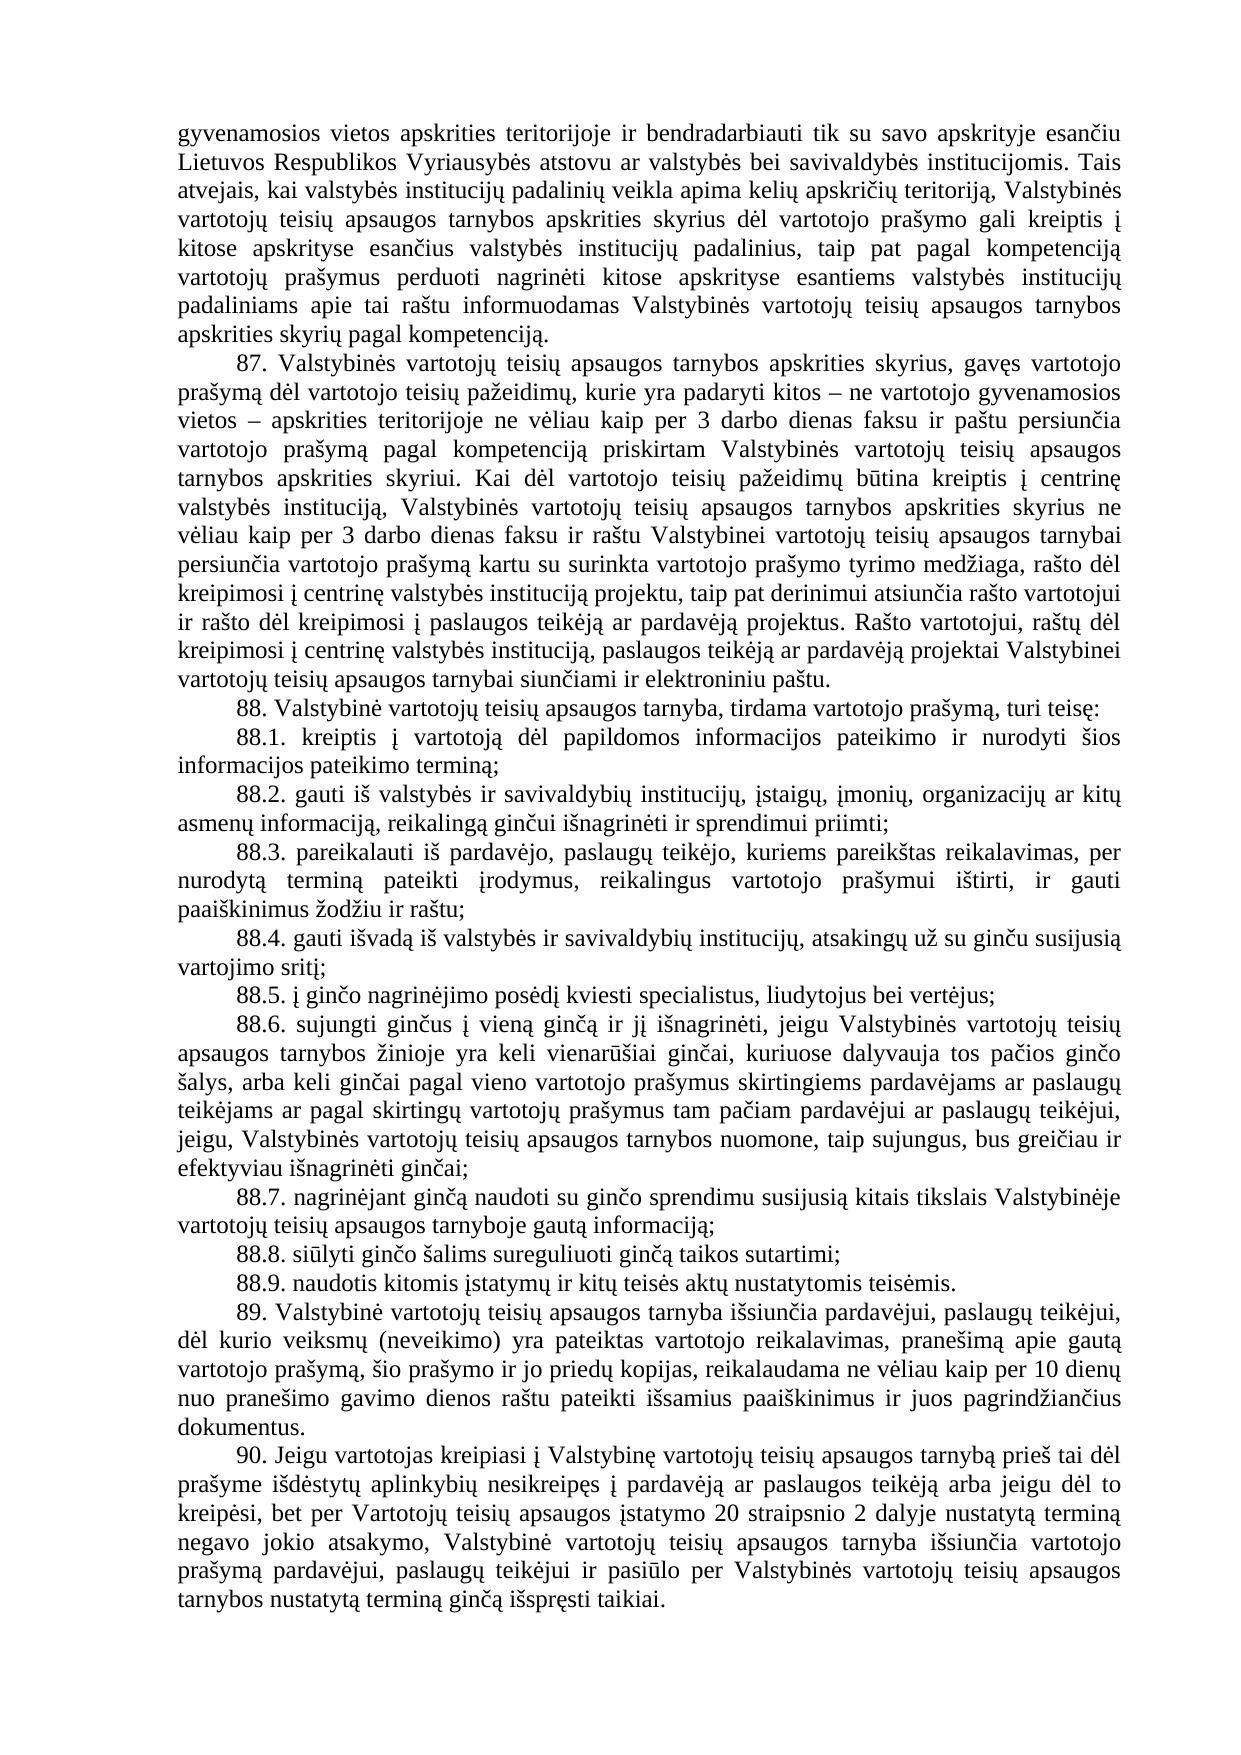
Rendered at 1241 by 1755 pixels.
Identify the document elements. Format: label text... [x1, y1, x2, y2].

text 88.6. sujungti ginčus į vieną ginčą ir jį išnagrinėti, jeigu Valstybinės vartotojų teisių apsaugos tarnybos žinioje yra keli vienarūšiai ginčai, kuriuose dalyvauja tos pačios ginčo šalys, arba keli ginčai pagal vieno vartotojo prašymus skirtingiems pardavėjams ar paslaugų teikėjams ar pagal skirtingų vartotojų prašymus tam pačiam pardavėjui ar paslaugų teikėjui, jeigu, Valstybinės vartotojų teisių apsaugos tarnybos nuomone, taip sujungus, bus greičiau ir efektyviau išnagrinėti ginčai; [177, 1009, 1122, 1182]
text 90. Jeigu vartotojas kreipiasi į Valstybinę vartotojų teisių apsaugos tarnybą prieš tai dėl prašyme išdėstytų aplinkybių nesikreipęs į pardavėją ar paslaugos teikėją arba jeigu dėl to kreipėsi, bet per Vartotojų teisių apsaugos įstatymo 20 straipsnio 2 dalyje nustatytą terminą negavo jokio atsakymo, Valstybinė vartotojų teisių apsaugos tarnyba išsiunčia vartotojo prašymą pardavėjui, paslaugų teikėjui ir pasiūlo per Valstybinės vartotojų teisių apsaugos tarnybos nustatytą terminą ginčą išspręsti taikiai. [177, 1441, 1122, 1613]
text 88. Valstybinė vartotojų teisių apsaugos tarnyba, tirdama vartotojo prašymą, turi teisę: [177, 693, 1122, 722]
text 87. Valstybinės vartotojų teisių apsaugos tarnybos apskrities skyrius, gavęs vartotojo prašymą dėl vartotojo teisių pažeidimų, kurie yra padaryti kitos – ne vartotojo gyvenamosios vietos – apskrities teritorijoje ne vėliau kaip per 3 darbo dienas faksu ir paštu persiunčia vartotojo prašymą pagal kompetenciją priskirtam Valstybinės vartotojų teisių apsaugos tarnybos apskrities skyriui. Kai dėl vartotojo teisių pažeidimų būtina kreiptis į centrinę valstybės instituciją, Valstybinės vartotojų teisių apsaugos tarnybos apskrities skyrius ne vėliau kaip per 3 darbo dienas faksu ir raštu Valstybinei vartotojų teisių apsaugos tarnybai persiunčia vartotojo prašymą kartu su surinkta vartotojo prašymo tyrimo medžiaga, rašto dėl kreipimosi į centrinę valstybės instituciją projektu, taip pat derinimui atsiunčia rašto vartotojui ir rašto dėl kreipimosi į paslaugos teikėją ar pardavėją projektus. Rašto vartotojui, raštų dėl kreipimosi į centrinę valstybės instituciją, paslaugos teikėją ar pardavėją projektai Valstybinei vartotojų teisių apsaugos tarnybai siunčiami ir elektroniniu paštu. [177, 348, 1122, 693]
text 88.3. pareikalauti iš pardavėjo, paslaugų teikėjo, kuriems pareikštas reikalavimas, per nurodytą terminą pateikti įrodymus, reikalingus vartotojo prašymui ištirti, ir gauti paaiškinimus žodžiu ir raštu; [177, 837, 1122, 923]
text 88.1. kreiptis į vartotoją dėl papildomos informacijos pateikimo ir nurodyti šios informacijos pateikimo terminą; [177, 722, 1122, 779]
text 88.7. nagrinėjant ginčą naudoti su ginčo sprendimu susijusią kitais tikslais Valstybinėje vartotojų teisių apsaugos tarnyboje gautą informaciją; [177, 1182, 1122, 1239]
text 88.9. naudotis kitomis įstatymų ir kitų teisės aktų nustatytomis teisėmis. [177, 1268, 1122, 1297]
text 88.8. siūlyti ginčo šalims sureguliuoti ginčą taikos sutartimi; [177, 1239, 1122, 1268]
text 88.2. gauti iš valstybės ir savivaldybių institucijų, įstaigų, įmonių, organizacijų ar kitų asmenų informaciją, reikalingą ginčui išnagrinėti ir sprendimui priimti; [177, 779, 1122, 837]
text 88.4. gauti išvadą iš valstybės ir savivaldybių institucijų, atsakingų už su ginču susijusią vartojimo sritį; [177, 923, 1122, 981]
text 89. Valstybinė vartotojų teisių apsaugos tarnyba išsiunčia pardavėjui, paslaugų teikėjui, dėl kurio veiksmų (neveikimo) yra pateiktas vartotojo reikalavimas, pranešimą apie gautą vartotojo prašymą, šio prašymo ir jo priedų kopijas, reikalaudama ne vėliau kaip per 10 dienų nuo pranešimo gavimo dienos raštu pateikti išsamius paaiškinimus ir juos pagrindžiančius dokumentus. [177, 1297, 1122, 1441]
text gyvenamosios vietos apskrities teritorijoje ir bendradarbiauti tik su savo apskrityje esančiu Lietuvos Respublikos Vyriausybės atstovu ar valstybės bei savivaldybės institucijomis. Tais atvejais, kai valstybės institucijų padalinių veikla apima kelių apskričių teritoriją, Valstybinės vartotojų teisių apsaugos tarnybos apskrities skyrius dėl vartotojo prašymo gali kreiptis į kitose apskrityse esančius valstybės institucijų padalinius, taip pat pagal kompetenciją vartotojų prašymus perduoti nagrinėti kitose apskrityse esantiems valstybės institucijų padaliniams apie tai raštu informuodamas Valstybinės vartotojų teisių apsaugos tarnybos apskrities skyrių pagal kompetenciją. [177, 118, 1122, 348]
text 88.5. į ginčo nagrinėjimo posėdį kviesti specialistus, liudytojus bei vertėjus; [177, 981, 1122, 1009]
